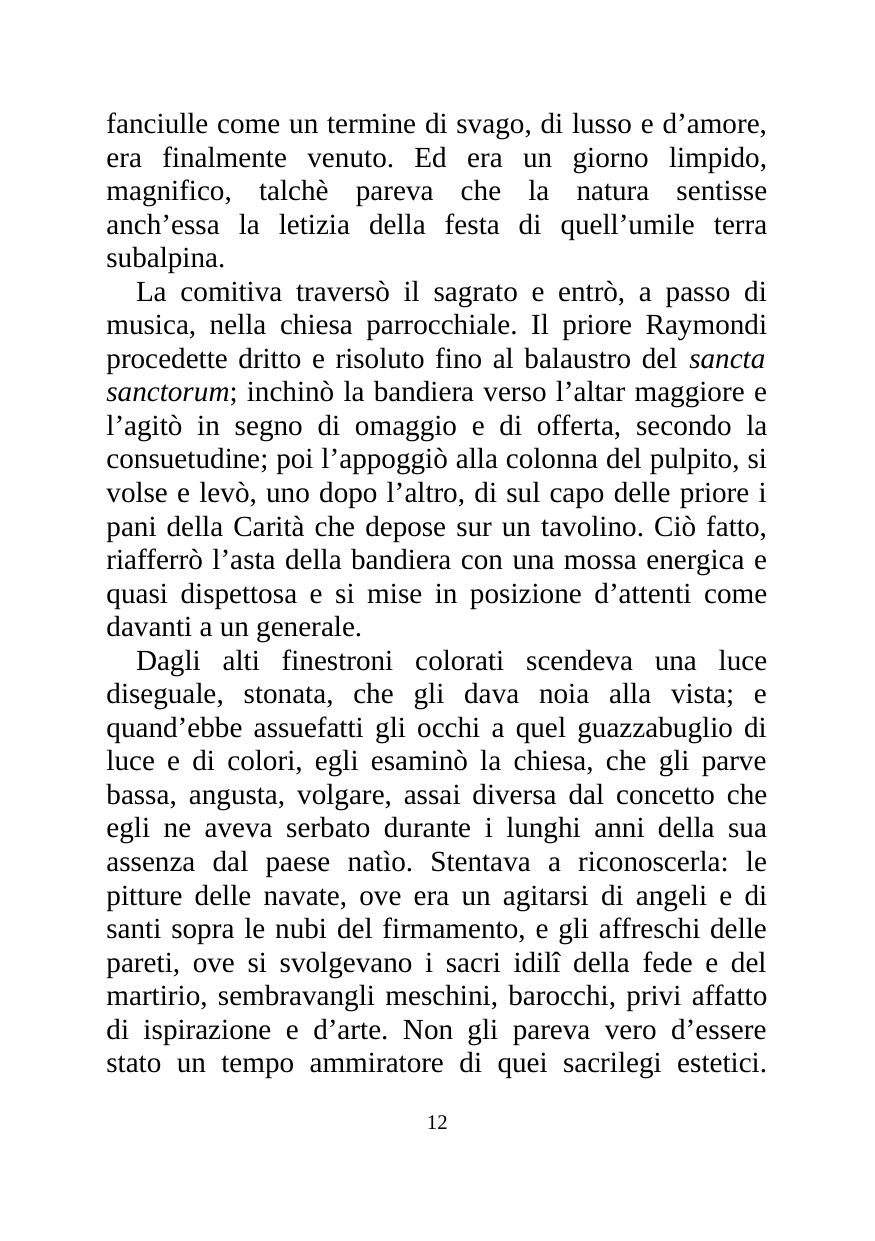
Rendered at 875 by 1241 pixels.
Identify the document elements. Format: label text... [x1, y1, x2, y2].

text La comitiva traversò il sagrato e entrò, a passo di musica, nella chiesa parrocchiale. Il priore Raymondi procedette dritto e risoluto fino al balaustro del sancta sanctorum; inchinò la bandiera verso l’altar maggiore e l’agitò in segno di omaggio e di offerta, secondo la consuetudine; poi l’appoggiò alla colonna del pulpito, si volse e levò, uno dopo l’altro, di sul capo delle priore i pani della Carità che depose sur un tavolino. Ciò fatto, riafferrò l’asta della bandiera con una mossa energica e quasi dispettosa e si mise in posizione d’attenti come davanti a un generale. [106, 274, 768, 643]
text Dagli alti finestroni colorati scendeva una luce diseguale, stonata, che gli dava noia alla vista; e quand’ebbe assuefatti gli occhi a quel guazzabuglio di luce e di colori, egli esaminò la chiesa, che gli parve bassa, angusta, volgare, assai diversa dal concetto che egli ne aveva serbato durante i lunghi anni della sua assenza dal paese natìo. Stentava a riconoscerla: le pitture delle navate, ove era un agitarsi di angeli e di santi sopra le nubi del firmamento, e gli affreschi delle pareti, ove si svolgevano i sacri idilî della fede e del martirio, sembravangli meschini, barocchi, privi affatto di ispirazione e d’arte. Non gli pareva vero d’essere stato un tempo ammiratore di quei sacrilegi estetici. [106, 643, 768, 1079]
text fanciulle come un termine di svago, di lusso e d’amore, era finalmente venuto. Ed era un giorno limpido, magnifico, talchè pareva che la natura sentisse anch’essa la letizia della festa di quell’umile terra subalpina. [106, 106, 768, 274]
